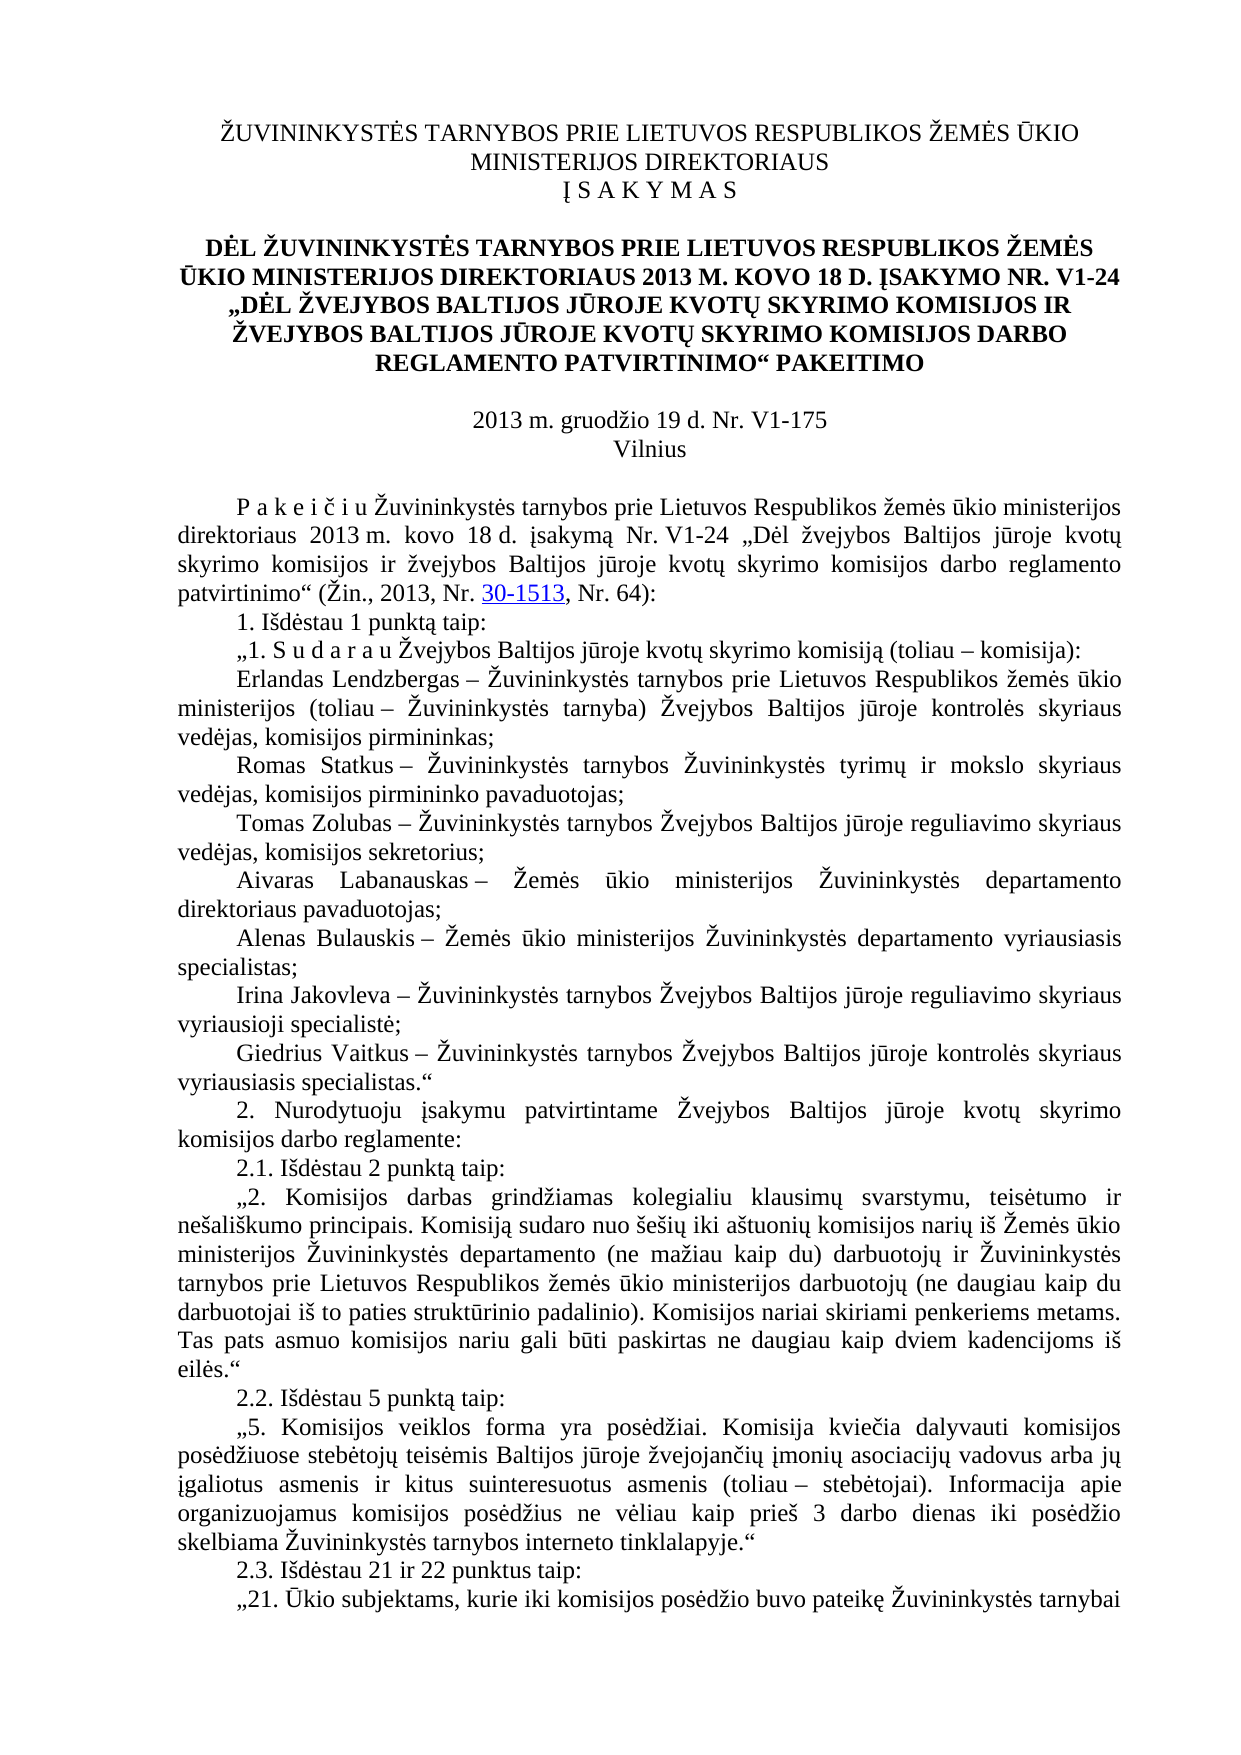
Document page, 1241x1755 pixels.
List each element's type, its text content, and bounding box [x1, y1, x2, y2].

text „2. Komisijos darbas grindžiamas kolegialiu klausimų svarstymu, teisėtumo ir nešališkumo principais. Komisiją sudaro nuo šešių iki aštuonių komisijos narių iš Žemės ūkio ministerijos Žuvininkystės departamento (ne mažiau kaip du) darbuotojų ir Žuvininkystės tarnybos prie Lietuvos Respublikos žemės ūkio ministerijos darbuotojų (ne daugiau kaip du darbuotojai iš to paties struktūrinio padalinio). Komisijos nariai skiriami penkeriems metams. Tas pats asmuo komisijos nariu gali būti paskirtas ne daugiau kaip dviem kadencijoms iš eilės.“ [177, 1182, 1122, 1383]
text „1. S u d a r a u Žvejybos Baltijos jūroje kvotų skyrimo komisiją (toliau – komisija): [177, 636, 1122, 664]
text Erlandas Lendzbergas – Žuvininkystės tarnybos prie Lietuvos Respublikos žemės ūkio ministerijos (toliau – Žuvininkystės tarnyba) Žvejybos Baltijos jūroje kontrolės skyriaus vedėjas, komisijos pirmininkas; [177, 664, 1122, 751]
text 2013 m. gruodžio 19 d. Nr. V1-175 [177, 406, 1122, 434]
text Vilnius [177, 434, 1122, 463]
text 2.2. Išdėstau 5 punktą taip: [177, 1383, 1122, 1412]
text 2.3. Išdėstau 21 ir 22 punktus taip: [177, 1556, 1122, 1584]
text ŽUVININKYSTĖS TARNYBOS PRIE LIETUVOS RESPUBLIKOS ŽEMĖS ŪKIO MINISTERIJOS DIREKTORIAUS [177, 118, 1122, 176]
text Į S A K Y M A S [177, 176, 1122, 204]
text Aivaras Labanauskas – Žemės ūkio ministerijos Žuvininkystės departamento direktoriaus pavaduotojas; [177, 866, 1122, 923]
text Tomas Zolubas – Žuvininkystės tarnybos Žvejybos Baltijos jūroje reguliavimo skyriaus vedėjas, komisijos sekretorius; [177, 808, 1122, 866]
text 1. Išdėstau 1 punktą taip: [177, 607, 1122, 636]
text 2.1. Išdėstau 2 punktą taip: [177, 1153, 1122, 1182]
text „5. Komisijos veiklos forma yra posėdžiai. Komisija kviečia dalyvauti komisijos posėdžiuose stebėtojų teisėmis Baltijos jūroje žvejojančių įmonių asociacijų vadovus arba jų įgaliotus asmenis ir kitus suinteresuotus asmenis (toliau – stebėtojai). Informacija apie organizuojamus komisijos posėdžius ne vėliau kaip prieš 3 darbo dienas iki posėdžio skelbiama Žuvininkystės tarnybos interneto tinklalapyje.“ [177, 1412, 1122, 1556]
text DĖL ŽUVININKYSTĖS TARNYBOS PRIE LIETUVOS RESPUBLIKOS ŽEMĖS ŪKIO MINISTERIJOS DIREKTORIAUS 2013 M. KOVO 18 D. ĮSAKYMO NR. V1-24 „DĖL ŽVEJYBOS BALTIJOS JŪROJE KVOTŲ SKYRIMO KOMISIJOS IR ŽVEJYBOS BALTIJOS JŪROJE KVOTŲ SKYRIMO KOMISIJOS DARBO REGLAMENTO PATVIRTINIMO“ PAKEITIMO [177, 233, 1122, 377]
text Alenas Bulauskis – Žemės ūkio ministerijos Žuvininkystės departamento vyriausiasis specialistas; [177, 923, 1122, 981]
text Giedrius Vaitkus – Žuvininkystės tarnybos Žvejybos Baltijos jūroje kontrolės skyriaus vyriausiasis specialistas.“ [177, 1038, 1122, 1096]
text Romas Statkus – Žuvininkystės tarnybos Žuvininkystės tyrimų ir mokslo skyriaus vedėjas, komisijos pirmininko pavaduotojas; [177, 751, 1122, 808]
text „21. Ūkio subjektams, kurie iki komisijos posėdžio buvo pateikę Žuvininkystės tarnybai [177, 1584, 1122, 1613]
text P a k e i č i u Žuvininkystės tarnybos prie Lietuvos Respublikos žemės ūkio ministerijos direktoriaus 2013 m. kovo 18 d. įsakymą Nr. V1-24 „Dėl žvejybos Baltijos jūroje kvotų skyrimo komisijos ir žvejybos Baltijos jūroje kvotų skyrimo komisijos darbo reglamento patvirtinimo“ (Žin., 2013, Nr. 30-1513, Nr. 64): [177, 492, 1122, 607]
text 2. Nurodytuoju įsakymu patvirtintame Žvejybos Baltijos jūroje kvotų skyrimo komisijos darbo reglamente: [177, 1096, 1122, 1153]
text Irina Jakovleva – Žuvininkystės tarnybos Žvejybos Baltijos jūroje reguliavimo skyriaus vyriausioji specialistė; [177, 981, 1122, 1038]
